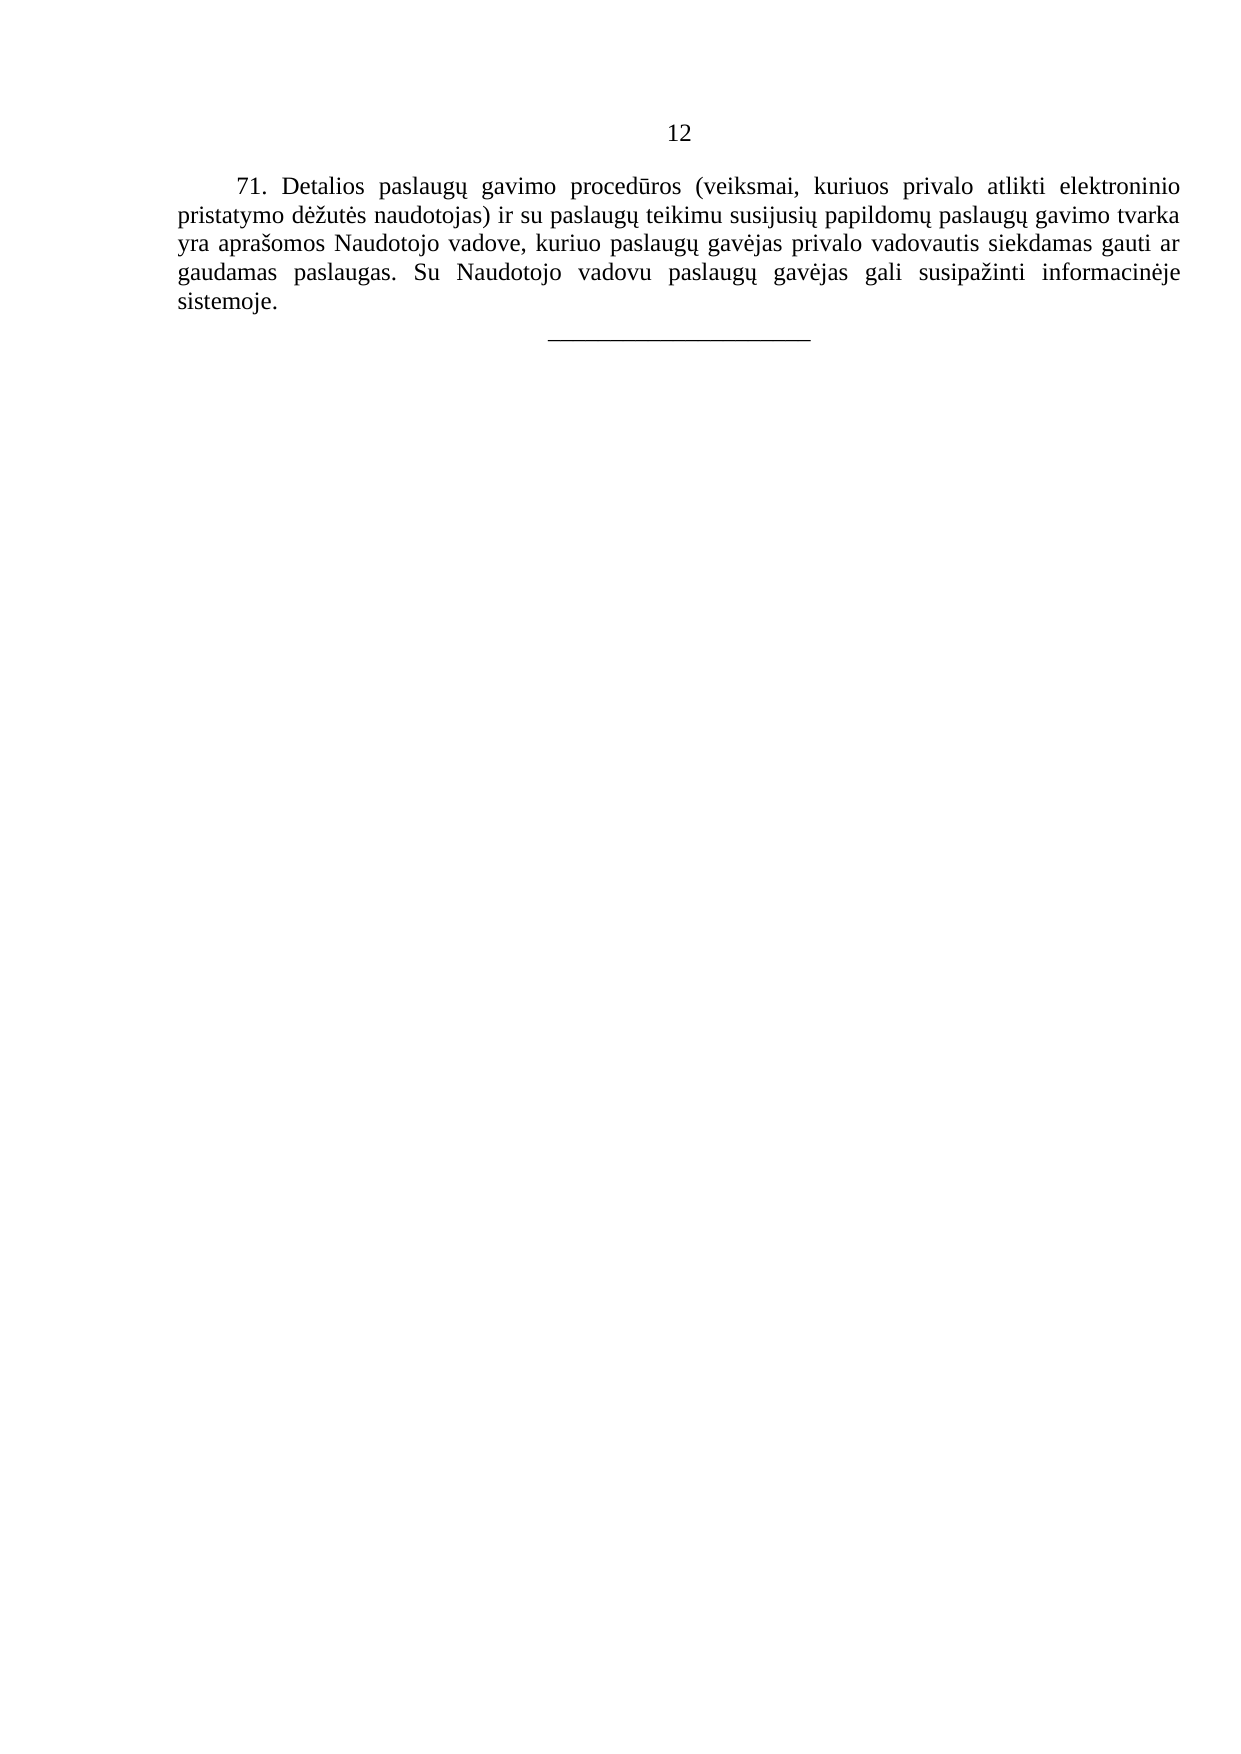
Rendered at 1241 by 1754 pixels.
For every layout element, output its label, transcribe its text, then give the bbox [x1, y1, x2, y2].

text _____________________ [177, 315, 1181, 343]
text 71. Detalios paslaugų gavimo procedūros (veiksmai, kuriuos privalo atlikti elektroninio pristatymo dėžutės naudotojas) ir su paslaugų teikimu susijusių papildomų paslaugų gavimo tvarka yra aprašomos Naudotojo vadove, kuriuo paslaugų gavėjas privalo vadovautis siekdamas gauti ar gaudamas paslaugas. Su Naudotojo vadovu paslaugų gavėjas gali susipažinti informacinėje sistemoje. [177, 171, 1181, 315]
